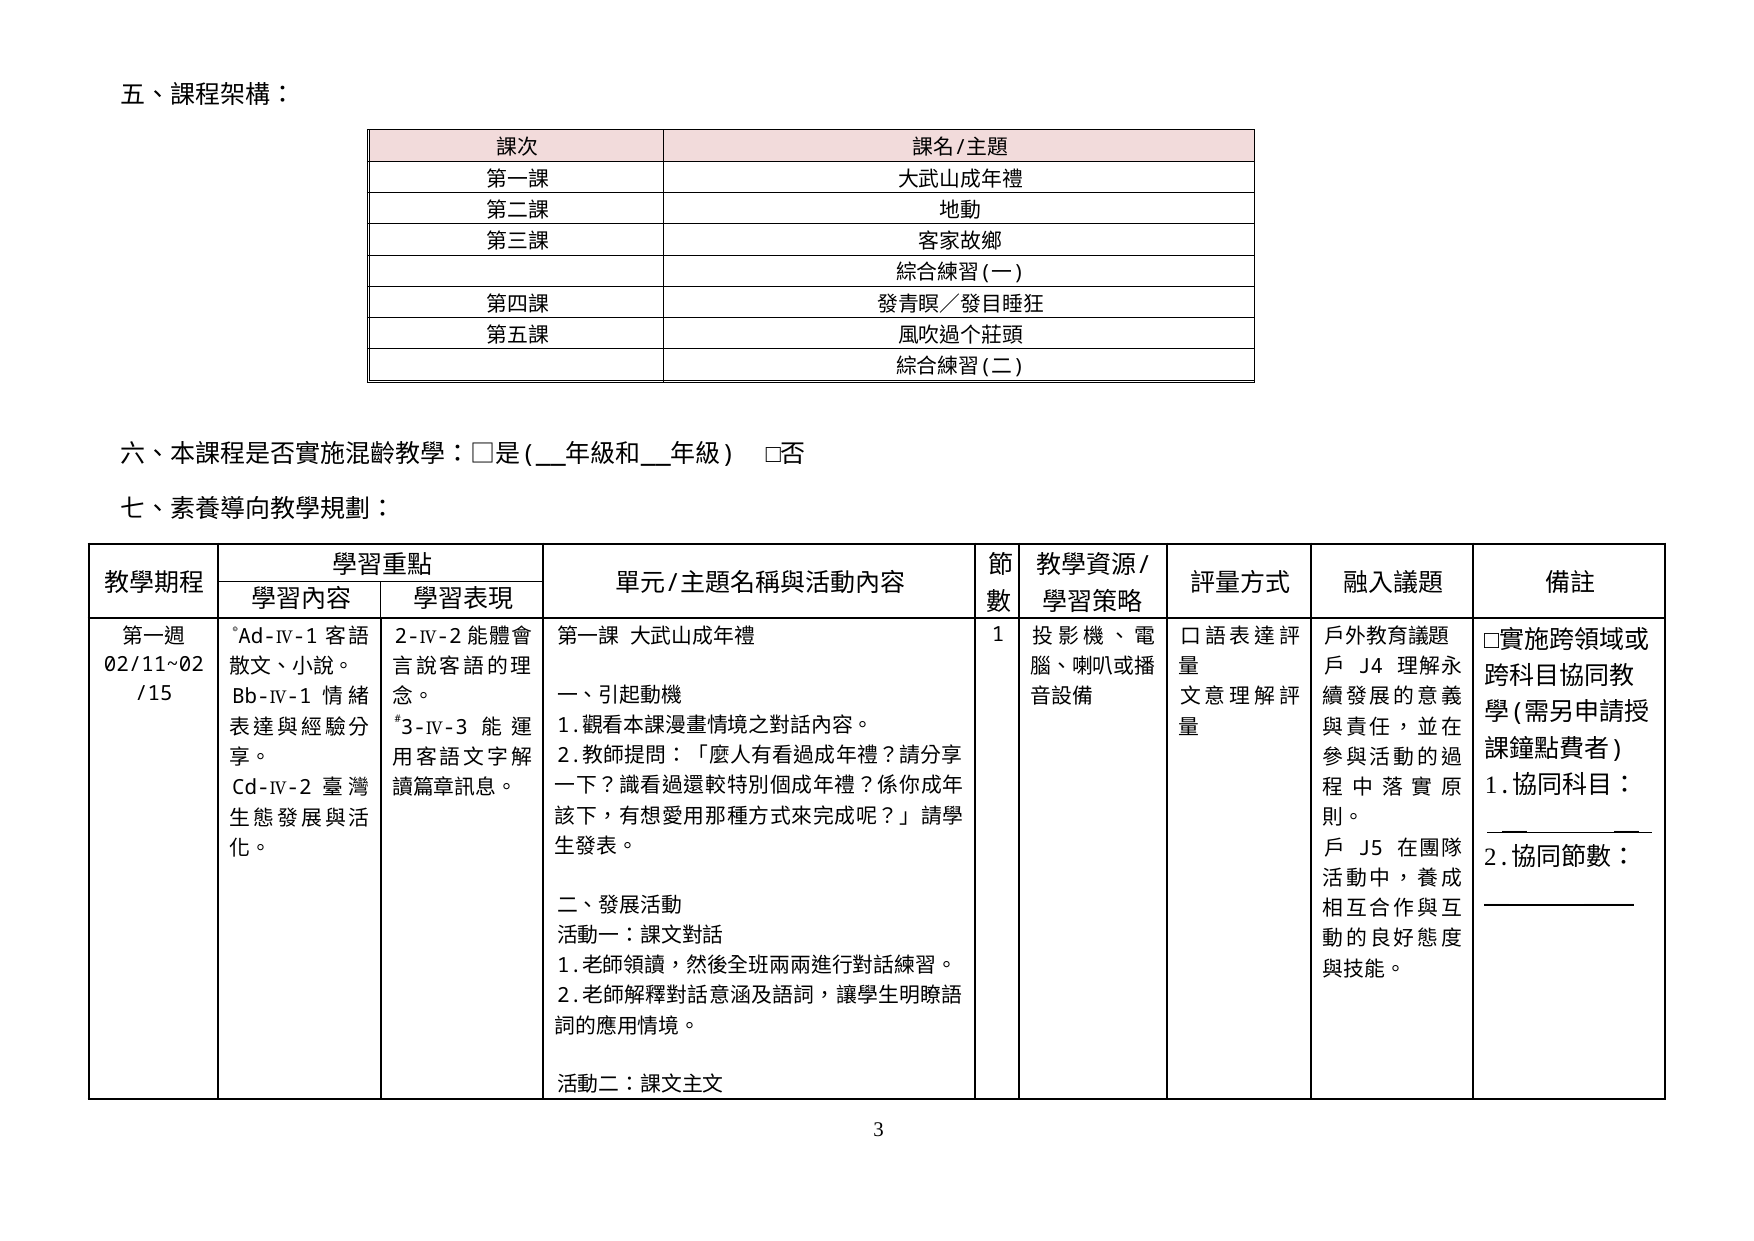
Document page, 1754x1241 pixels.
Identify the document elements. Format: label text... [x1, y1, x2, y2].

table_cell [370, 256, 663, 286]
table_header 教學期程 [90, 545, 217, 617]
table_header 學習重點 [219, 545, 542, 581]
text 七、素養導向教學規劃： [118, 488, 1636, 524]
table_cell □實施跨領域或跨科目協同教學(需另申請授課鐘點費者) 1.協同科目： ＿ ＿ 2.協同節數： ＿ ＿＿ [1474, 619, 1664, 1098]
table_header 課次 [370, 130, 663, 161]
table_cell 口語表達評量 文意理解評量 [1168, 619, 1310, 1098]
table_header 節數 [976, 545, 1018, 617]
table_cell 第三課 [370, 224, 663, 254]
table_cell 第二課 [370, 193, 663, 223]
table_cell 客家故鄉 [664, 224, 1254, 254]
table_header 備註 [1474, 545, 1664, 617]
table_cell 第四課 [370, 287, 663, 317]
table_cell 第一週 02/11~02/15 [90, 619, 217, 1098]
table_cell 戶外教育議題 戶 J4 理解永續發展的意義與責任，並在參與活動的過程中落實原則。 戶 J5 在團隊活動中，養成相互合作與互動的良好態度與技能。 [1312, 619, 1472, 1098]
table_cell 投影機、電腦、喇叭或播音設備 [1020, 619, 1166, 1098]
table_cell 2-Ⅳ-2能體會言說客語的理念。 #3-Ⅳ-3能運用客語文字解讀篇章訊息。 [382, 619, 542, 1098]
table_cell 綜合練習(一) [664, 256, 1254, 286]
table_cell 第一課 [370, 162, 663, 192]
table_cell 學習表現 [381, 582, 542, 617]
table_header 評量方式 [1168, 545, 1310, 617]
table_cell 學習內容 [219, 582, 380, 617]
table_cell 大武山成年禮 [664, 162, 1254, 192]
table_cell 綜合練習(二) [664, 349, 1254, 380]
table_cell 發青瞑／發目睡狂 [664, 287, 1254, 317]
table_header 單元/主題名稱與活動內容 [544, 545, 974, 617]
table_cell 1 [976, 619, 1018, 1098]
text 六、本課程是否實施混齡教學：□是(__年級和__年級) □否 [118, 434, 1636, 470]
table_header 教學資源/學習策略 [1020, 545, 1166, 617]
text 五、課程架構： [118, 75, 1636, 111]
table_cell 地動 [664, 193, 1254, 223]
table_cell 風吹過个莊頭 [664, 318, 1254, 348]
table_cell 第五課 [370, 318, 663, 348]
table_cell [370, 349, 663, 380]
table_header 課名/主題 [664, 130, 1254, 161]
table_cell ◎Ad-Ⅳ-1客語散文、小說。 Bb-Ⅳ-1情緒表達與經驗分享。 Cd-Ⅳ-2臺灣生態發展與活化。 [219, 619, 380, 1098]
table_cell 第一課 大武山成年禮 一、引起動機 1.觀看本課漫畫情境之對話內容。 2.教師提問：「麼人有看過成年禮？請分享一下？識看過還較特別個成年禮？係你成年該下，有想愛用那種方式來完成呢？」請學生發表。 二、發展活動 活動一：課文對話 1.老師領讀，然後全班兩兩進行對話練習。 2.老師解釋對話意涵及語詞，讓學生明瞭語詞的應用情境。 活動二：課文主文 [544, 619, 974, 1098]
table_header 融入議題 [1312, 545, 1472, 617]
